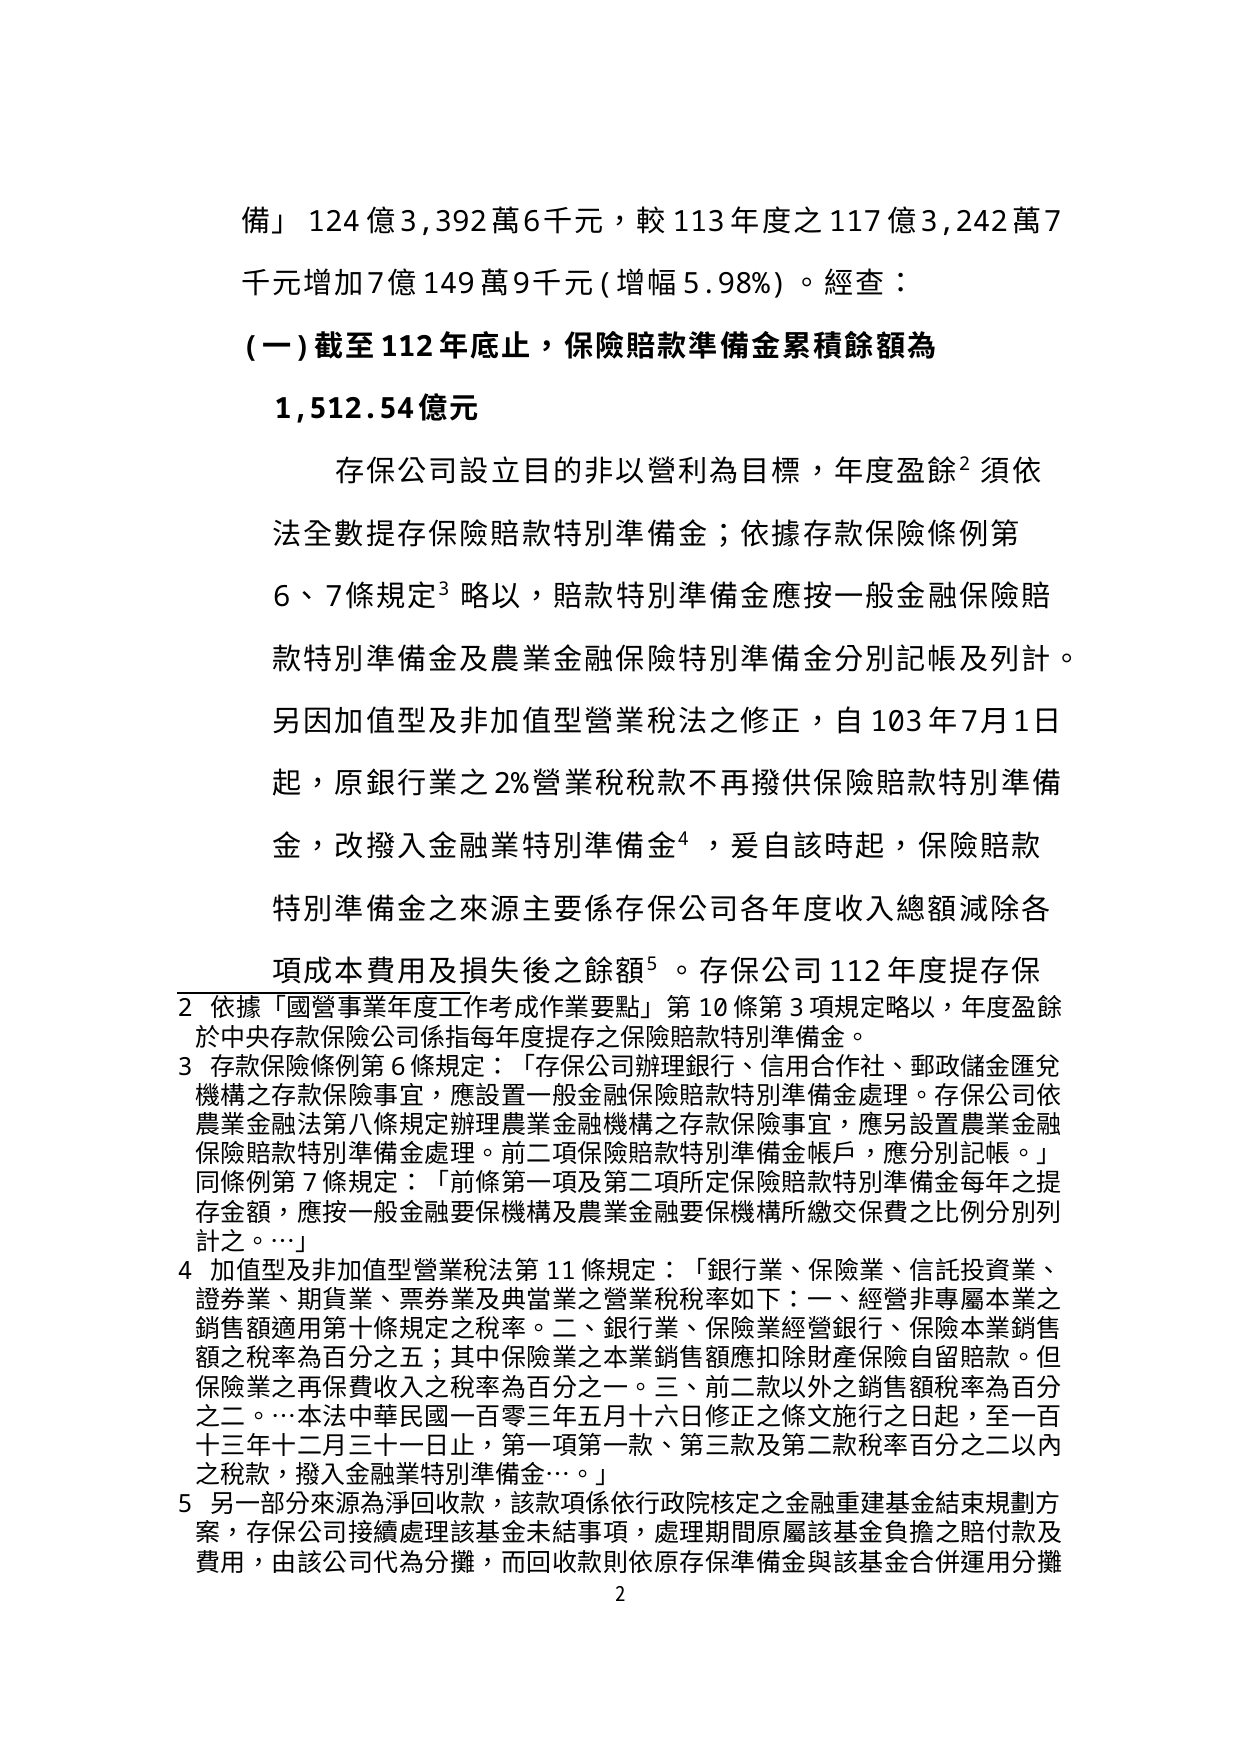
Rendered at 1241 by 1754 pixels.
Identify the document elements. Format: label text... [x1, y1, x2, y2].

text 依據「國營事業年度工作考成作業要點」第10條第3項規定略以，年度盈餘於中央存款保險公司係指每年度提存之保險賠款特別準備金。 [177, 993, 1063, 1052]
text 另一部分來源為淨回收款，該款項係依行政院核定之金融重建基金結束規劃方案，存保公司接續處理該基金未結事項，處理期間原屬該基金負擔之賠付款及費用，由該公司代為分攤，而回收款則依原存保準備金與該基金合併運用分攤 [177, 1489, 1063, 1577]
text 存保公司設立目的非以營利為目標，年度盈餘須依法全數提存保險賠款特別準備金；依據存款保險條例第6、7條規定略以，賠款特別準備金應按一般金融保險賠款特別準備金及農業金融保險特別準備金分別記帳及列計。另因加值型及非加值型營業稅法之修正，自103年7月1日起，原銀行業之2%營業稅稅款不再撥供保險賠款特別準備金，改撥入金融業特別準備金，爰自該時起，保險賠款特別準備金之來源主要係存保公司各年度收入總額減除各項成本費用及損失後之餘額。存保公司112年度提存保險賠款特別準備金134.01億元，且截至該年底止，一般金融保險賠款特別準備金餘額為1,444.44億元，農業金融保險賠款特別準備金餘額為68.10億元，保險賠款準備金累積餘額為1,512.54億元。 [266, 427, 1063, 990]
text 備」124億3,392萬6千元，較113年度之117億3,242萬7千元增加7億149萬9千元(增幅5.98%)。經查： [236, 177, 1063, 302]
text 存款保險條例第6條規定：「存保公司辦理銀行、信用合作社、郵政儲金匯兌機構之存款保險事宜，應設置一般金融保險賠款特別準備金處理。存保公司依農業金融法第八條規定辦理農業金融機構之存款保險事宜，應另設置農業金融保險賠款特別準備金處理。前二項保險賠款特別準備金帳戶，應分別記帳。」同條例第7條規定：「前條第一項及第二項所定保險賠款特別準備金每年之提存金額，應按一般金融要保機構及農業金融要保機構所繳交保費之比例分別列計之。…」 [177, 1052, 1063, 1256]
text 加值型及非加值型營業稅法第11條規定：「銀行業、保險業、信託投資業、證券業、期貨業、票券業及典當業之營業稅稅率如下：一、經營非專屬本業之銷售額適用第十條規定之稅率。二、銀行業、保險業經營銀行、保險本業銷售額之稅率為百分之五；其中保險業之本業銷售額應扣除財產保險自留賠款。但保險業之再保費收入之稅率為百分之一。三、前二款以外之銷售額稅率為百分之二。…本法中華民國一百零三年五月十六日修正之條文施行之日起，至一百十三年十二月三十一日止，第一項第一款、第三款及第二款稅率百分之二以內之稅款，撥入金融業特別準備金…。」 [177, 1256, 1063, 1489]
text (一)截至112年底止，保險賠款準備金累積餘額為1,512.54億元 [236, 302, 1063, 427]
